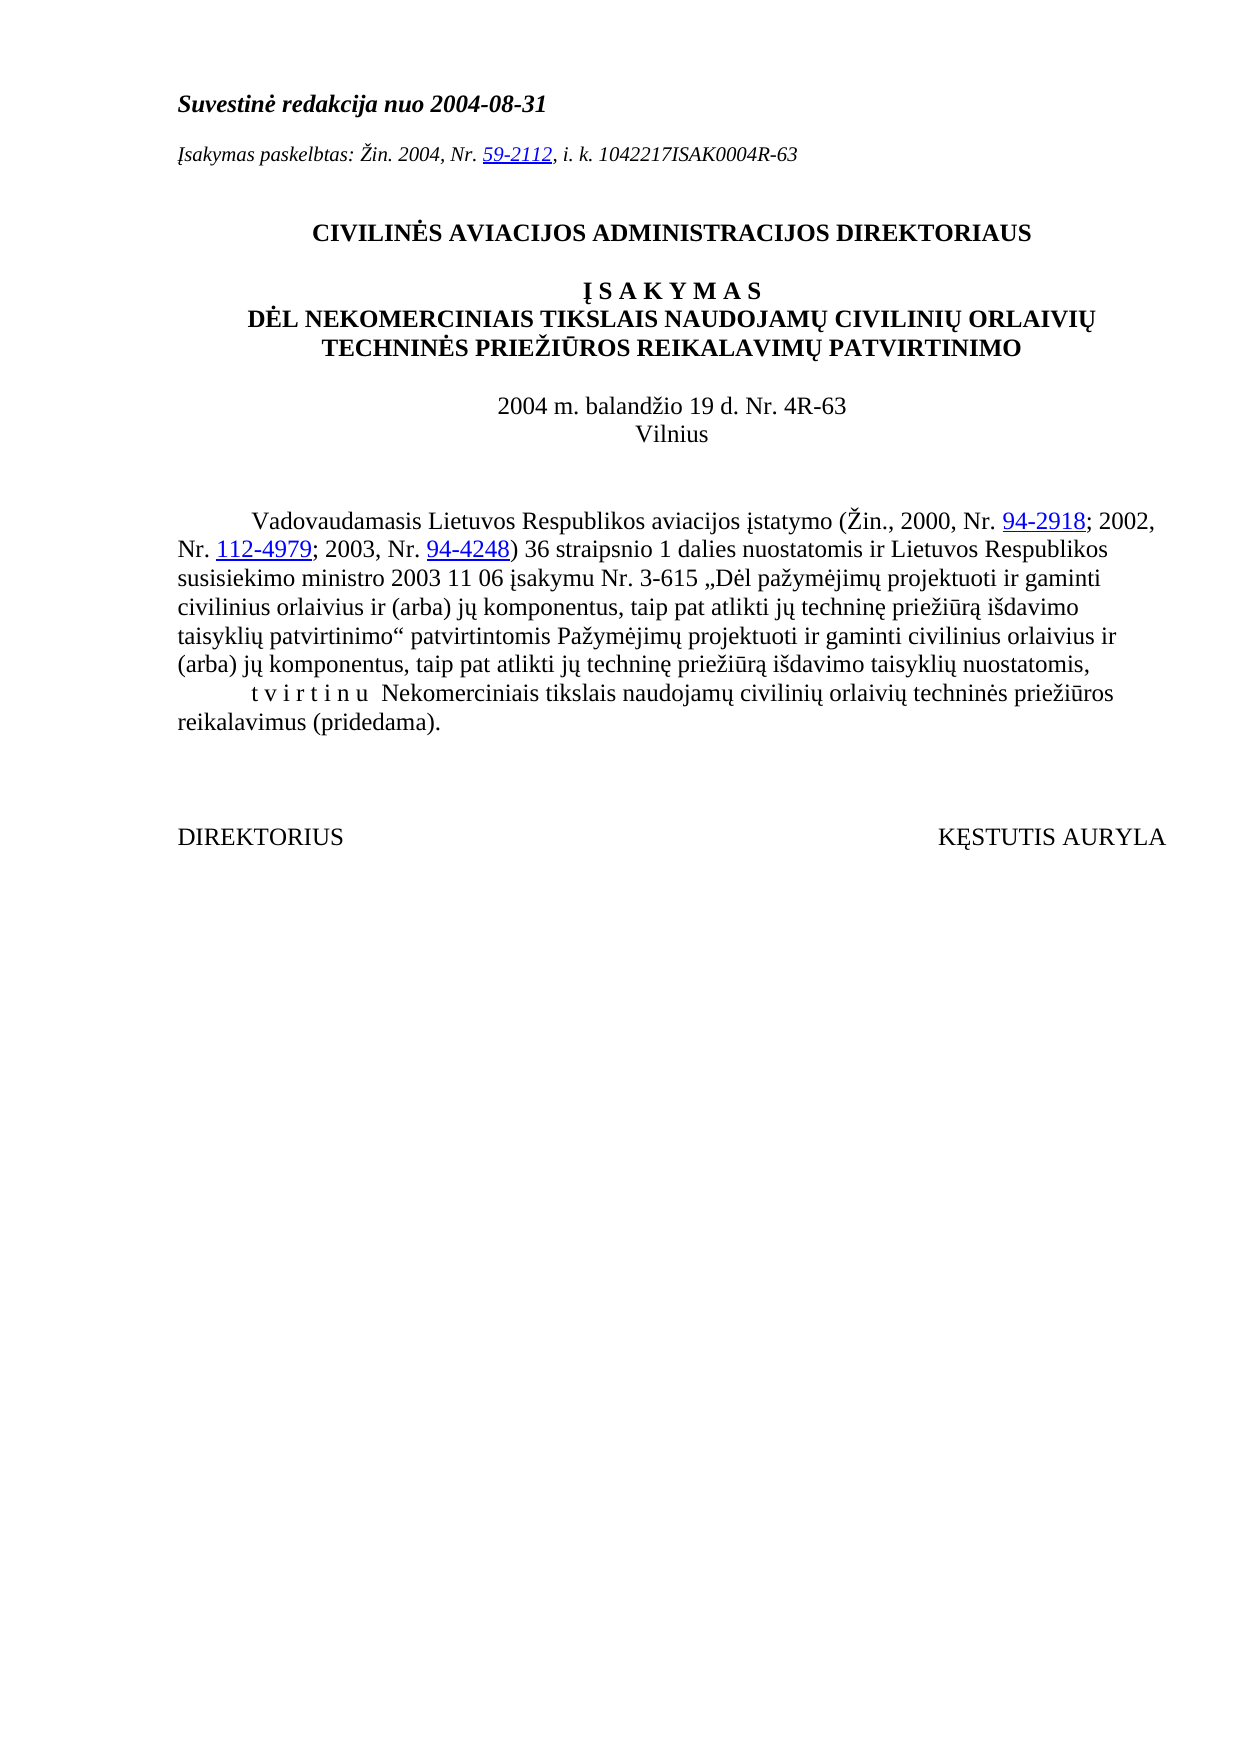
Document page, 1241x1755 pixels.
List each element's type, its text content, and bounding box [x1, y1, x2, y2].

text CIVILINĖS AVIACIJOS ADMINISTRACIJOS DIREKTORIAUS [177, 218, 1166, 247]
text 2004 m. balandžio 19 d. Nr. 4R-63 [177, 391, 1166, 419]
text tvirtinu Nekomerciniais tikslais naudojamų civilinių orlaivių techninės priežiūros reikalavimus (pridedama). [177, 678, 1166, 736]
text Į S A K Y M A S [177, 276, 1166, 304]
text Vadovaudamasis Lietuvos Respublikos aviacijos įstatymo (Žin., 2000, Nr. 94-2918; 2002, Nr. 112-4979; 2003, Nr. 94-4248) 36 straipsnio 1 dalies nuostatomis ir Lietuvos Respublikos susisiekimo ministro 2003 11 06 įsakymu Nr. 3-615 „Dėl pažymėjimų projektuoti ir gaminti civilinius orlaivius ir (arba) jų komponentus, taip pat atlikti jų techninę priežiūrą išdavimo taisyklių patvirtinimo“ patvirtintomis Pažymėjimų projektuoti ir gaminti civilinius orlaivius ir (arba) jų komponentus, taip pat atlikti jų techninę priežiūrą išdavimo taisyklių nuostatomis, [177, 506, 1166, 678]
text Vilnius [177, 419, 1166, 448]
text Įsakymas paskelbtas: Žin. 2004, Nr. 59-2112, i. k. 1042217ISAK0004R-63 [177, 141, 1166, 166]
text DĖL NEKOMERCINIAIS TIKSLAIS NAUDOJAMŲ CIVILINIŲ ORLAIVIŲ TECHNINĖS PRIEŽIŪROS REIKALAVIMŲ PATVIRTINIMO [177, 304, 1166, 362]
text Suvestinė redakcija nuo 2004-08-31 [177, 89, 1166, 117]
text Direktorius Kęstutis Auryla [177, 822, 1166, 851]
